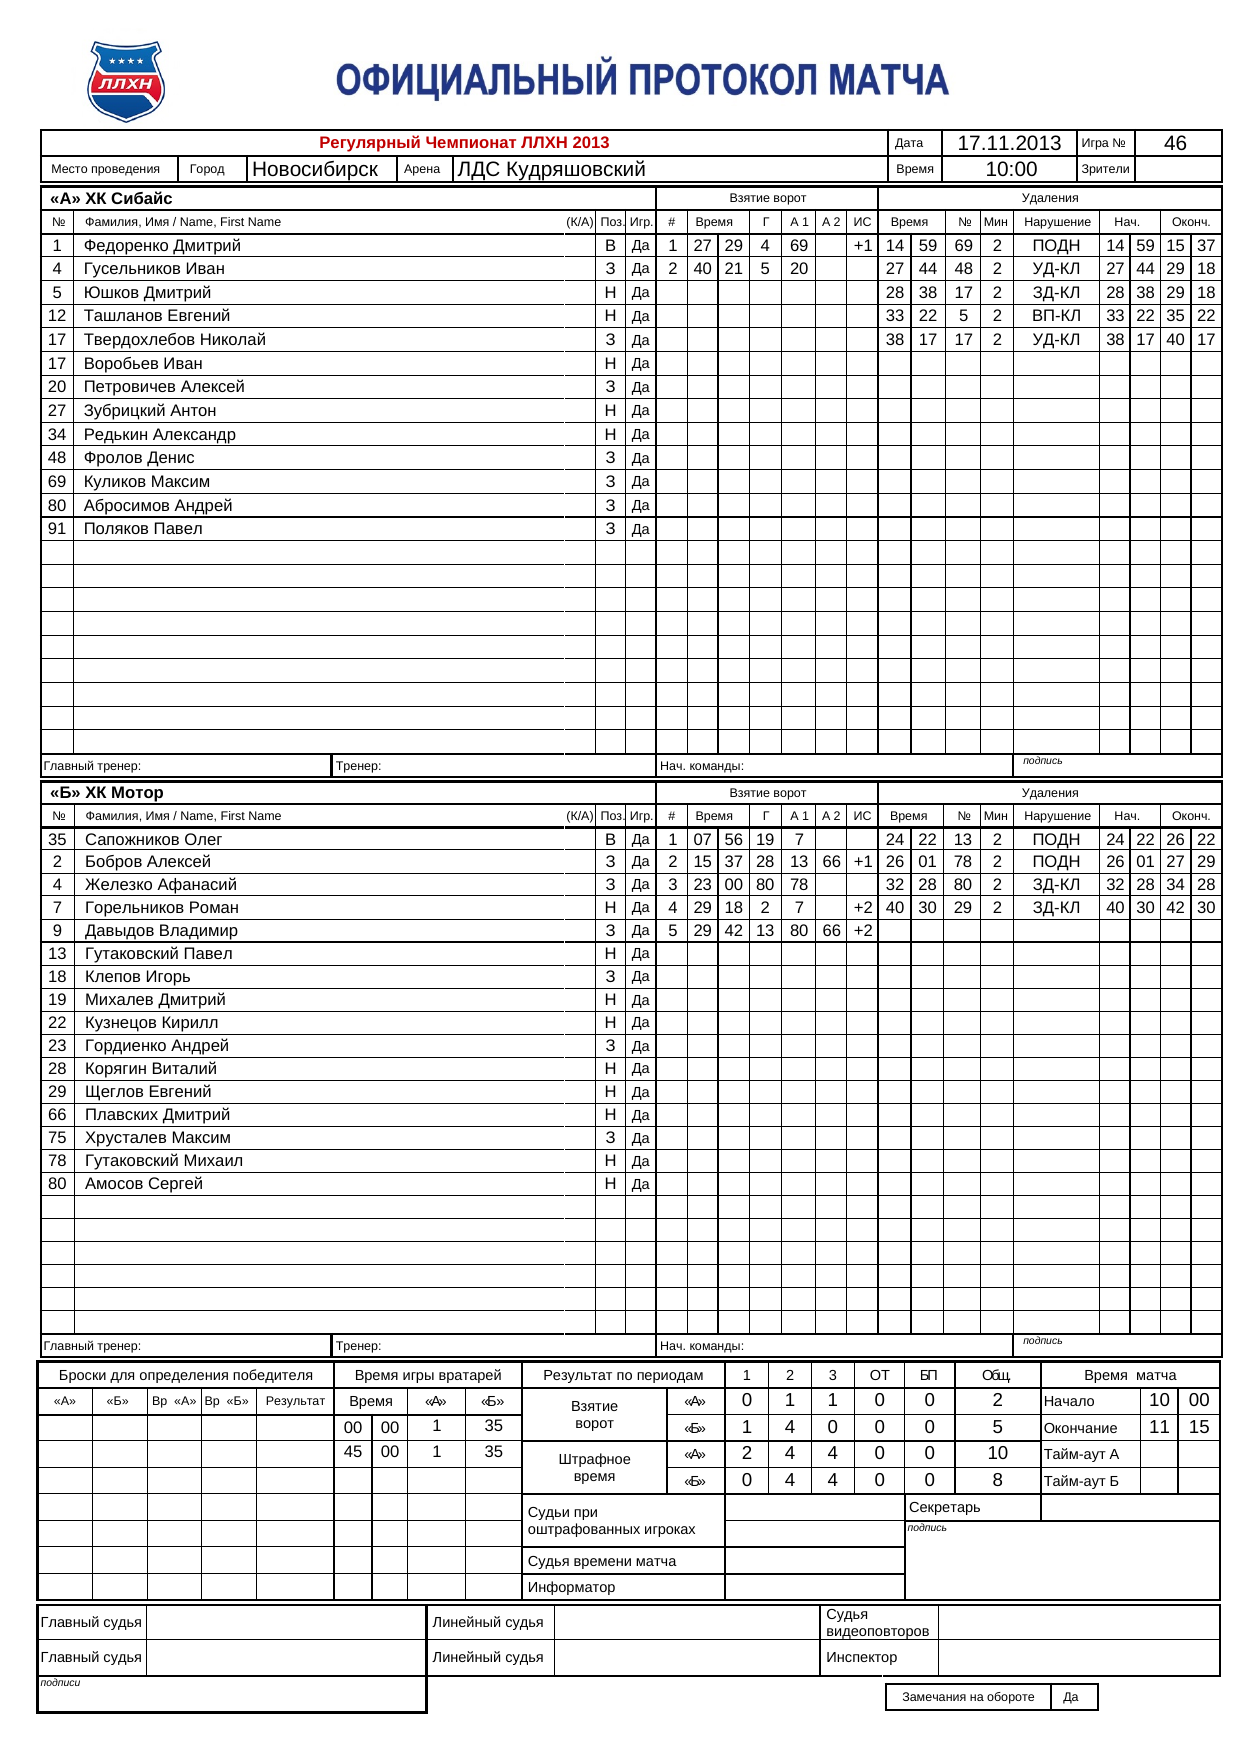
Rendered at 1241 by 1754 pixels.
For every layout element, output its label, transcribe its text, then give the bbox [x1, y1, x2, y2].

table_cell [657, 683, 687, 706]
table_cell 26 [1161, 829, 1190, 849]
table_cell [946, 683, 980, 706]
table_cell [202, 1416, 256, 1440]
table_cell ВП-КЛ [1014, 305, 1099, 327]
table_cell [565, 1265, 595, 1287]
table_cell «А» [39, 1389, 92, 1413]
table_cell Место проведения [42, 157, 177, 181]
table_cell [1100, 1081, 1129, 1103]
table_cell [626, 1288, 655, 1310]
table_cell [1100, 612, 1129, 634]
table_cell [816, 1081, 846, 1103]
table_cell [75, 1288, 564, 1310]
table_cell [750, 423, 781, 445]
table_cell «Б» [93, 1389, 147, 1413]
table_cell [1192, 683, 1221, 706]
table_cell 30 [912, 896, 943, 918]
table_cell [944, 1311, 980, 1333]
table_cell ИС [847, 211, 877, 233]
table_cell [466, 1468, 521, 1493]
table_cell [565, 1311, 595, 1333]
table_cell [1161, 1081, 1190, 1103]
table_cell 44 [912, 257, 945, 280]
table_cell 75 [42, 1127, 74, 1149]
table_cell [1099, 1682, 1220, 1711]
table_cell [981, 446, 1013, 469]
table_cell [657, 541, 687, 564]
table_cell [847, 874, 877, 895]
table_cell [750, 683, 781, 706]
table_cell [847, 1196, 877, 1218]
table_cell 0 [855, 1415, 904, 1440]
table_cell [1179, 1441, 1219, 1467]
table_cell Время [688, 211, 749, 233]
table_cell [1161, 989, 1190, 1011]
table_cell З [596, 966, 625, 987]
table_cell [912, 683, 945, 706]
table_cell Н [596, 1081, 625, 1103]
table_cell [657, 281, 687, 303]
table_cell 22 [1192, 829, 1221, 849]
table_cell [1131, 707, 1160, 729]
table_cell 00 [1179, 1389, 1219, 1413]
table_cell 59 [912, 235, 945, 256]
table_cell [847, 1150, 877, 1172]
table_cell [565, 235, 595, 256]
table_cell [688, 707, 717, 729]
table_cell Да [626, 470, 655, 493]
table_cell [944, 1035, 980, 1057]
table_cell [726, 1495, 904, 1520]
table_cell [565, 446, 595, 469]
table_cell [1131, 612, 1160, 634]
table_cell [719, 707, 749, 729]
table_cell [816, 1173, 846, 1195]
table_cell 2 [956, 1389, 1040, 1413]
table_cell [1192, 446, 1221, 469]
table_cell [847, 423, 877, 445]
table_cell [946, 636, 980, 658]
table_cell [596, 1265, 625, 1287]
table_cell [688, 399, 717, 422]
table_cell [657, 518, 687, 540]
table_cell [1014, 588, 1099, 611]
table_header 3 [812, 1363, 854, 1387]
table_cell З [596, 470, 625, 493]
table_cell [816, 281, 846, 303]
table_cell [750, 730, 781, 753]
table_cell [1192, 352, 1221, 374]
table_cell [719, 1196, 749, 1218]
table_cell [42, 1311, 74, 1333]
table_cell Н [596, 1058, 625, 1079]
table_cell 07 [688, 829, 717, 849]
table_cell [1100, 1150, 1129, 1172]
table_cell [816, 730, 846, 753]
table_cell [816, 376, 846, 398]
table_cell [1192, 470, 1221, 493]
table_cell З [596, 376, 625, 398]
table_cell [847, 636, 877, 658]
table_cell [1100, 1311, 1129, 1333]
table_cell Да [626, 518, 655, 540]
table_cell [816, 943, 846, 964]
table_cell [946, 518, 980, 540]
table_cell [1100, 588, 1129, 611]
table_cell Н [596, 1012, 625, 1033]
table_cell [565, 920, 595, 941]
table_cell [688, 470, 717, 493]
table_cell Оконч. [1161, 211, 1221, 233]
table_cell [408, 1494, 465, 1520]
table_cell [726, 1575, 904, 1599]
table_cell [912, 1242, 943, 1264]
table_cell [1131, 352, 1160, 374]
table_cell [782, 683, 815, 706]
table_header 46 [1136, 131, 1221, 155]
table_cell Нач. [1100, 211, 1160, 233]
table_cell [688, 1242, 717, 1264]
table_cell [816, 1311, 846, 1333]
table_header Удаления [879, 783, 1221, 803]
table_cell [1192, 1173, 1221, 1195]
table_cell [782, 1104, 815, 1126]
table_header Замечания на обороте [887, 1685, 1050, 1709]
table_cell [782, 1150, 815, 1172]
table_cell [373, 1468, 407, 1493]
table_cell Поз. [596, 805, 625, 826]
table_cell [1100, 659, 1129, 682]
table_cell 13 [750, 920, 781, 941]
table_cell В [596, 829, 625, 849]
table_cell [657, 966, 687, 987]
table_cell Да [626, 829, 655, 849]
table_cell [466, 1521, 521, 1546]
table_cell 27 [42, 399, 73, 422]
table_cell [657, 943, 687, 964]
table_cell [944, 943, 980, 964]
table_cell [373, 1574, 407, 1599]
table_cell [1014, 1311, 1099, 1333]
table_cell 40 [879, 896, 910, 918]
table_cell [981, 376, 1013, 398]
table_cell [879, 1104, 910, 1126]
table_cell [944, 1081, 980, 1103]
table_cell Куликов Максим [74, 470, 564, 493]
table_cell [981, 989, 1013, 1011]
table_cell [981, 1035, 1013, 1057]
table_cell [1192, 966, 1221, 987]
table_cell [719, 305, 749, 327]
table_header Взятие ворот [657, 188, 877, 209]
table_cell [93, 1521, 147, 1546]
picture [5, 28, 1179, 129]
table_cell [565, 399, 595, 422]
table_cell Клепов Игорь [75, 966, 564, 987]
table_cell 38 [1100, 328, 1129, 351]
table_cell [1100, 1035, 1129, 1057]
table_cell [1100, 446, 1129, 469]
table_cell [719, 1035, 749, 1057]
table_cell [847, 281, 877, 303]
table_cell 22 [912, 305, 945, 327]
table_cell [39, 1416, 92, 1440]
table_cell З [596, 850, 625, 872]
table_cell Н [596, 423, 625, 445]
table_cell [626, 588, 655, 611]
table_cell Кузнецов Кирилл [75, 1012, 564, 1033]
table_cell [879, 683, 910, 706]
table_cell 19 [42, 989, 74, 1011]
table_cell 1 [42, 235, 73, 256]
table_cell 2 [42, 850, 74, 872]
table_cell [1014, 659, 1099, 682]
table_cell [816, 683, 846, 706]
table_cell Взятие ворот [523, 1389, 666, 1440]
table_cell Да [626, 1081, 655, 1103]
table_cell 2 [657, 257, 687, 280]
table_cell 34 [42, 423, 73, 445]
table_cell [565, 966, 595, 987]
table_cell [1014, 1242, 1099, 1264]
table_cell 40 [688, 257, 717, 280]
table_cell [816, 707, 846, 729]
table_cell Тайм-аут Б [1042, 1468, 1140, 1493]
table_cell [257, 1441, 333, 1467]
table_cell 29 [1161, 281, 1190, 303]
table_header «Б» ХК Мотор [42, 783, 655, 803]
table_cell [688, 1173, 717, 1195]
table_cell [657, 1311, 687, 1333]
table_cell [939, 1640, 1219, 1675]
table_cell 17 [946, 281, 980, 303]
table_cell 4 [657, 896, 687, 918]
table_cell [688, 1058, 717, 1079]
table_cell [42, 659, 73, 682]
table_cell Н [596, 943, 625, 964]
table_cell [75, 1311, 564, 1333]
table_cell [1161, 399, 1190, 422]
table_cell [596, 730, 625, 753]
table_cell [688, 305, 717, 327]
table_cell 1 [408, 1441, 465, 1467]
table_cell [782, 423, 815, 445]
table_cell [946, 707, 980, 729]
table_cell [1131, 1242, 1160, 1264]
table_cell А 1 [782, 805, 815, 826]
table_cell [879, 659, 910, 682]
table_cell [879, 1127, 910, 1149]
table_cell [719, 1288, 749, 1310]
table_cell Линейный судья [428, 1606, 554, 1639]
table_cell [879, 518, 910, 540]
table_cell [912, 1311, 943, 1333]
table_cell [782, 352, 815, 374]
table_cell 27 [1100, 257, 1129, 280]
table_cell [75, 1265, 564, 1287]
table_cell 56 [719, 829, 749, 849]
table_cell [408, 1468, 465, 1493]
table_cell 80 [42, 494, 73, 516]
table_cell [946, 446, 980, 469]
table_cell [39, 1441, 92, 1467]
table_cell [883, 1677, 1220, 1681]
table_cell [148, 1494, 201, 1520]
table_cell [335, 1468, 371, 1493]
table_cell [1161, 588, 1190, 611]
table_cell [1100, 707, 1129, 729]
table_cell Секретарь [906, 1495, 1040, 1520]
table_cell 29 [1161, 257, 1190, 280]
table_cell [565, 1081, 595, 1103]
table_cell 80 [750, 874, 781, 895]
table_cell Сапожников Олег [75, 829, 564, 849]
table_cell [147, 1640, 425, 1675]
table_cell Да [626, 1127, 655, 1149]
table_cell Фролов Денис [74, 446, 564, 469]
table_cell [782, 636, 815, 658]
table_cell [1014, 376, 1099, 398]
table_cell Хрусталев Максим [75, 1127, 564, 1149]
table_cell [719, 281, 749, 303]
table_cell 80 [42, 1173, 74, 1195]
table_cell Гутаковский Павел [75, 943, 564, 964]
table_cell [750, 612, 781, 634]
table_cell 18 [719, 896, 749, 918]
table_cell [257, 1574, 333, 1599]
table_cell [596, 659, 625, 682]
table_cell [719, 518, 749, 540]
table_cell Фамилия, Имя / Name, First Name [74, 211, 565, 233]
table_cell [912, 920, 943, 941]
table_cell [1014, 518, 1099, 540]
table_cell [719, 1265, 749, 1287]
table_cell З [596, 874, 625, 895]
table_cell 40 [1100, 896, 1129, 918]
table_cell Главный тренер: [42, 1335, 330, 1356]
table_cell 2 [981, 896, 1013, 918]
table_cell [847, 1058, 877, 1079]
table_cell [565, 305, 595, 327]
table_header Удаления [879, 188, 1221, 209]
table_cell [816, 518, 846, 540]
table_cell Город [179, 157, 246, 181]
table_cell [1161, 966, 1190, 987]
table_cell Да [626, 423, 655, 445]
table_cell 00 [373, 1441, 407, 1467]
table_cell ЛДС Кудряшовский [454, 157, 887, 181]
table_cell Новосибирск [248, 157, 396, 181]
table_cell [719, 1311, 749, 1333]
table_cell Начало [1042, 1389, 1140, 1413]
table_cell [1192, 612, 1221, 634]
table_cell Судья времени матча [523, 1548, 724, 1573]
table_cell 28 [912, 874, 943, 895]
table_cell [750, 1150, 781, 1172]
table_cell [1014, 423, 1099, 445]
table_cell [39, 1547, 92, 1573]
table_cell [1192, 518, 1221, 540]
table_cell [688, 328, 717, 351]
table_cell [719, 943, 749, 964]
table_cell Федоренко Дмитрий [74, 235, 564, 256]
table_cell [42, 588, 73, 611]
table_cell [596, 1288, 625, 1310]
table_header ОТ [855, 1363, 904, 1387]
table_cell Да [626, 850, 655, 872]
table_cell [981, 636, 1013, 658]
table_cell [1014, 730, 1099, 753]
table_cell [816, 1127, 846, 1149]
table_cell [657, 470, 687, 493]
table_cell [816, 1150, 846, 1172]
table_cell [1141, 1441, 1177, 1467]
table_cell [981, 1012, 1013, 1033]
table_cell [657, 1173, 687, 1195]
table_cell [555, 1606, 819, 1639]
table_cell [688, 1219, 717, 1241]
table_cell Нарушение [1014, 805, 1099, 826]
table_cell 0 [905, 1415, 954, 1440]
table_cell [879, 730, 910, 753]
table_cell [1161, 1242, 1190, 1264]
table_cell [879, 1173, 910, 1195]
table_cell [750, 541, 781, 564]
table_cell [1161, 1035, 1190, 1057]
table_cell Главный судья [39, 1606, 146, 1639]
table_cell [782, 1242, 815, 1264]
table_cell 44 [1131, 257, 1160, 280]
table_cell [93, 1416, 147, 1440]
table_cell Арена [398, 157, 452, 181]
table_cell 28 [750, 850, 781, 872]
table_cell [688, 376, 717, 398]
table_cell [1100, 1104, 1129, 1126]
table_cell [373, 1494, 407, 1520]
table_cell [1161, 376, 1190, 398]
table_cell [719, 1104, 749, 1126]
table_cell +2 [847, 896, 877, 918]
table_cell [719, 470, 749, 493]
table_cell «Б» [668, 1468, 724, 1493]
table_cell 01 [1131, 850, 1160, 872]
table_cell ПОДН [1014, 829, 1099, 849]
table_cell Поз. [596, 211, 625, 233]
table_cell [148, 1416, 201, 1440]
table_cell [981, 683, 1013, 706]
table_cell [719, 966, 749, 987]
table_cell [847, 305, 877, 327]
table_cell [879, 1012, 910, 1033]
table_cell [782, 518, 815, 540]
table_cell [688, 281, 717, 303]
table_cell З [596, 1127, 625, 1149]
table_cell Да [626, 1150, 655, 1172]
table_cell [1161, 494, 1190, 516]
table_cell [688, 730, 717, 753]
table_cell Бобров Алексей [75, 850, 564, 872]
table_cell 66 [42, 1104, 74, 1126]
table_cell [1131, 588, 1160, 611]
table_cell [565, 730, 595, 753]
table_cell [719, 659, 749, 682]
table_cell Да [626, 235, 655, 256]
table_cell З [596, 328, 625, 351]
table_cell ПОДН [1014, 850, 1099, 872]
table_cell [946, 423, 980, 445]
table_cell [719, 989, 749, 1011]
table_cell [1014, 1173, 1099, 1195]
table_cell [596, 636, 625, 658]
table_cell [657, 1035, 687, 1057]
table_cell [1014, 1035, 1099, 1057]
table_cell [1161, 1265, 1190, 1287]
table_cell [1014, 1288, 1099, 1310]
table_cell [1014, 446, 1099, 469]
table_cell [1014, 612, 1099, 634]
table_cell 27 [1161, 850, 1190, 872]
table_cell «А» [408, 1389, 465, 1413]
table_cell Ташланов Евгений [74, 305, 564, 327]
table_cell [657, 1081, 687, 1103]
table_cell [750, 1127, 781, 1149]
table_cell [1100, 966, 1129, 987]
table_cell [1131, 1104, 1160, 1126]
table_cell [565, 1104, 595, 1126]
table_cell [657, 1219, 687, 1241]
table_cell [726, 1548, 904, 1573]
table_cell 35 [1161, 305, 1190, 327]
table_cell [816, 659, 846, 682]
table_cell [782, 612, 815, 634]
table_cell [1192, 1081, 1221, 1103]
table_cell [657, 446, 687, 469]
table_cell [657, 305, 687, 327]
table_cell [879, 966, 910, 987]
table_cell 91 [42, 518, 73, 540]
table_cell 22 [1192, 305, 1221, 327]
table_cell [1131, 423, 1160, 445]
table_cell Да [626, 1104, 655, 1126]
table_cell ПОДН [1014, 235, 1099, 256]
table_cell # [657, 805, 687, 826]
table_cell [816, 1265, 846, 1287]
table_cell [565, 874, 595, 895]
table_cell 8 [956, 1468, 1040, 1493]
table_cell [148, 1441, 201, 1467]
table_cell [565, 943, 595, 964]
table_cell [74, 541, 564, 564]
table_cell [1161, 470, 1190, 493]
table_cell [202, 1468, 256, 1493]
table_cell [565, 257, 595, 280]
table_cell [981, 518, 1013, 540]
table_cell [1131, 494, 1160, 516]
table_cell [912, 707, 945, 729]
table_cell [946, 588, 980, 611]
table_cell [1014, 707, 1099, 729]
table_cell [1100, 423, 1129, 445]
table_cell [657, 989, 687, 1011]
table_cell [1100, 470, 1129, 493]
table_cell [981, 1058, 1013, 1079]
table_cell 13 [944, 829, 980, 849]
table_cell [782, 1035, 815, 1057]
table_cell [93, 1441, 147, 1467]
table_cell [847, 257, 877, 280]
table_cell [750, 989, 781, 1011]
table_cell [847, 659, 877, 682]
table_cell Воробьев Иван [74, 352, 564, 374]
table_cell [688, 518, 717, 540]
table_cell [981, 1242, 1013, 1264]
table_cell [555, 1640, 819, 1675]
table_cell 29 [42, 1081, 74, 1103]
table_cell З [596, 1035, 625, 1057]
table_cell ИС [847, 805, 877, 826]
table_cell [847, 588, 877, 611]
table_cell [688, 1081, 717, 1103]
table_cell [816, 588, 846, 611]
table_cell [750, 1219, 781, 1241]
table_cell [750, 305, 781, 327]
table_cell 5 [42, 281, 73, 303]
table_cell 19 [750, 829, 781, 849]
table_cell [626, 683, 655, 706]
table_cell [565, 1150, 595, 1172]
table_cell 4 [769, 1415, 811, 1440]
table_cell [782, 376, 815, 398]
table_cell [75, 1242, 564, 1264]
table_cell [1161, 636, 1190, 658]
table_cell [981, 588, 1013, 611]
table_cell [1161, 446, 1190, 469]
table_cell [1100, 1288, 1129, 1310]
table_cell 2 [981, 850, 1013, 872]
table_cell [1161, 943, 1190, 964]
table_cell [688, 1265, 717, 1287]
table_cell [847, 352, 877, 374]
table_cell [1014, 1265, 1099, 1287]
table_cell [626, 541, 655, 564]
table_cell [912, 470, 945, 493]
table_cell [565, 707, 595, 729]
table_cell [816, 1219, 846, 1241]
table_cell [750, 446, 781, 469]
table_cell [912, 541, 945, 564]
table_cell [657, 636, 687, 658]
table_cell № [944, 805, 980, 826]
table_cell 1 [657, 235, 687, 256]
table_cell [847, 399, 877, 422]
table_cell [626, 636, 655, 658]
table_cell 14 [1100, 235, 1129, 256]
table_cell [1131, 1081, 1160, 1103]
table_cell [1100, 943, 1129, 964]
table_cell [912, 352, 945, 374]
table_cell 80 [944, 874, 980, 895]
table_cell [93, 1494, 147, 1520]
table_cell 1 [657, 829, 687, 849]
table_cell [1192, 943, 1221, 964]
table_cell [719, 1219, 749, 1241]
table_cell 22 [1131, 829, 1160, 849]
table_cell [1131, 1173, 1160, 1195]
table_cell [816, 565, 846, 587]
table_cell [879, 707, 910, 729]
table_cell [688, 612, 717, 634]
table_cell [879, 1265, 910, 1287]
table_cell [981, 1196, 1013, 1218]
table_cell 27 [688, 235, 717, 256]
table_cell Н [596, 896, 625, 918]
table_cell 24 [879, 829, 910, 849]
table_cell 4 [812, 1442, 854, 1467]
table_cell [1161, 920, 1190, 941]
table_cell [257, 1416, 333, 1440]
table_cell 22 [42, 1012, 74, 1033]
table_cell [719, 399, 749, 422]
table_cell [596, 1196, 625, 1218]
table_cell Результат [257, 1389, 333, 1413]
table_cell 14 [879, 235, 910, 256]
table_cell [42, 1219, 74, 1241]
table_header 17.11.2013 [943, 131, 1076, 155]
table_cell [408, 1547, 465, 1573]
table_cell [688, 1127, 717, 1149]
table_cell [816, 423, 846, 445]
table_cell [981, 612, 1013, 634]
table_cell [847, 707, 877, 729]
table_cell [688, 446, 717, 469]
table_cell [750, 1265, 781, 1287]
table_cell 10 [1141, 1389, 1177, 1413]
table_cell Корягин Виталий [75, 1058, 564, 1079]
table_cell 1 [726, 1415, 768, 1440]
table_cell [1014, 1219, 1099, 1241]
table_cell 59 [1131, 235, 1160, 256]
table_cell [257, 1547, 333, 1573]
table_cell [750, 376, 781, 398]
table_cell 18 [1192, 281, 1221, 303]
table_cell 35 [466, 1441, 521, 1467]
table_cell [750, 707, 781, 729]
table_cell [782, 399, 815, 422]
table_cell [1014, 683, 1099, 706]
table_cell 1 [408, 1416, 465, 1440]
table_cell [1192, 1035, 1221, 1057]
table_cell [1100, 1058, 1129, 1079]
table_cell [1131, 1219, 1160, 1241]
table_cell [1014, 352, 1099, 374]
table_cell Время [879, 805, 943, 826]
table_cell № [42, 211, 73, 233]
table_cell [42, 683, 73, 706]
table_cell [782, 1311, 815, 1333]
table_cell [981, 541, 1013, 564]
table_cell Инспектор [821, 1640, 938, 1675]
table_cell [657, 588, 687, 611]
table_cell 35 [466, 1416, 521, 1440]
table_cell [981, 1265, 1013, 1287]
table_cell [879, 541, 910, 564]
table_cell [816, 612, 846, 634]
table_cell Тренер: [333, 1335, 655, 1356]
table_cell [657, 399, 687, 422]
table_cell Мин [981, 805, 1013, 826]
table_cell [816, 966, 846, 987]
table_cell 12 [42, 305, 73, 327]
table_cell 2 [981, 235, 1013, 256]
table_cell Вр «А» [148, 1389, 201, 1413]
table_cell Да [626, 943, 655, 964]
table_cell [1131, 920, 1160, 941]
table_cell [1192, 1265, 1221, 1287]
table_cell [981, 920, 1013, 941]
table_cell [688, 1104, 717, 1126]
table_cell [1136, 157, 1221, 181]
table_cell [782, 565, 815, 587]
table_cell [816, 989, 846, 1011]
table_cell [657, 423, 687, 445]
table_cell 38 [879, 328, 910, 351]
table_cell [782, 328, 815, 351]
table_cell 00 [335, 1416, 371, 1440]
table_cell [657, 612, 687, 634]
table_cell [657, 659, 687, 682]
table_cell 0 [855, 1468, 904, 1493]
table_cell Редькин Александр [74, 423, 564, 445]
table_cell [74, 707, 564, 729]
table_header Взятие ворот [657, 783, 877, 803]
table_cell [816, 1058, 846, 1079]
table_cell [912, 446, 945, 469]
table_cell [816, 1196, 846, 1218]
table_cell [565, 850, 595, 872]
table_cell Поляков Павел [74, 518, 564, 540]
table_cell [596, 1242, 625, 1264]
table_cell [750, 328, 781, 351]
table_cell [879, 1311, 910, 1333]
table_cell 5 [946, 305, 980, 327]
table_cell [688, 1150, 717, 1172]
table_cell [1100, 1242, 1129, 1264]
table_cell Мин [981, 211, 1013, 233]
table_cell Время [879, 211, 945, 233]
table_cell [1161, 1150, 1190, 1172]
table_header Регулярный Чемпионат ЛЛХН 2013 [42, 131, 887, 155]
table_cell (К/А) [565, 805, 595, 826]
table_cell [1131, 399, 1160, 422]
table_cell [912, 565, 945, 587]
table_cell [782, 707, 815, 729]
table_cell [1131, 659, 1160, 682]
table_cell [74, 588, 564, 611]
table_cell [719, 328, 749, 351]
table_cell [1014, 470, 1099, 493]
table_cell [1131, 730, 1160, 753]
table_cell 2 [981, 328, 1013, 351]
table_cell [782, 1058, 815, 1079]
table_cell 37 [719, 850, 749, 872]
table_cell Н [596, 1104, 625, 1126]
table_cell [1100, 920, 1129, 941]
table_cell [944, 1150, 980, 1172]
table_cell Да [626, 399, 655, 422]
table_cell [981, 1150, 1013, 1172]
table_cell [782, 305, 815, 327]
table_cell Н [596, 989, 625, 1011]
table_cell [750, 352, 781, 374]
table_cell 2 [981, 829, 1013, 849]
table_cell 69 [782, 235, 815, 256]
table_cell [1179, 1468, 1219, 1493]
table_cell 3 [657, 874, 687, 895]
table_cell [1192, 494, 1221, 516]
table_cell [946, 565, 980, 587]
table_cell [1161, 1288, 1190, 1310]
table_cell 13 [42, 943, 74, 964]
table_cell [981, 707, 1013, 729]
table_cell [816, 1104, 846, 1126]
table_cell [750, 1035, 781, 1057]
table_cell (К/А) [565, 211, 595, 233]
table_cell [1192, 423, 1221, 445]
table_cell [74, 683, 564, 706]
table_cell [944, 989, 980, 1011]
table_cell [726, 1521, 904, 1546]
table_cell [1014, 989, 1099, 1011]
table_cell [657, 565, 687, 587]
table_cell [42, 636, 73, 658]
table_cell [1131, 1311, 1160, 1333]
table_cell [782, 470, 815, 493]
table_cell [1042, 1495, 1219, 1520]
table_cell [1014, 565, 1099, 587]
table_cell [75, 1219, 564, 1241]
table_cell З [596, 518, 625, 540]
table_cell Штрафное время [523, 1442, 666, 1493]
table_cell 7 [42, 896, 74, 918]
table_cell Гутаковский Михаил [75, 1150, 564, 1172]
table_cell 00 [719, 874, 749, 895]
table_cell ЗД-КЛ [1014, 874, 1099, 895]
table_cell Зрители [1078, 157, 1134, 181]
table_cell [42, 541, 73, 564]
table_cell Да [626, 328, 655, 351]
table_cell 17 [912, 328, 945, 351]
table_cell [847, 1035, 877, 1057]
table_cell Н [596, 305, 625, 327]
table_cell № [946, 211, 980, 233]
table_cell [565, 1173, 595, 1195]
table_cell 35 [42, 829, 74, 849]
table_cell [879, 446, 910, 469]
table_cell [782, 1219, 815, 1241]
table_cell [148, 1468, 201, 1493]
table_cell [750, 1173, 781, 1195]
table_cell В [596, 235, 625, 256]
table_cell [879, 588, 910, 611]
table_cell [879, 920, 910, 941]
table_cell [847, 494, 877, 516]
table_cell [688, 1288, 717, 1310]
table_cell [1192, 989, 1221, 1011]
table_cell [879, 636, 910, 658]
table_cell 29 [944, 896, 980, 918]
table_cell [816, 446, 846, 469]
table_cell [816, 1288, 846, 1310]
table_cell Да [626, 1035, 655, 1057]
table_cell Горельников Роман [75, 896, 564, 918]
table_cell [1014, 1058, 1099, 1079]
table_cell [816, 235, 846, 256]
table_cell [565, 470, 595, 493]
table_cell [335, 1574, 371, 1599]
table_cell [912, 659, 945, 682]
table_cell [565, 328, 595, 351]
table_cell [148, 1574, 201, 1599]
table_cell [847, 518, 877, 540]
table_cell [719, 423, 749, 445]
table_cell [596, 1311, 625, 1333]
table_cell 78 [944, 850, 980, 872]
table_cell Зубрицкий Антон [74, 399, 564, 422]
table_cell [1131, 1150, 1160, 1172]
table_cell [565, 376, 595, 398]
table_cell № [42, 805, 74, 826]
table_cell [1161, 518, 1190, 540]
table_cell [719, 352, 749, 374]
table_cell [1161, 1219, 1190, 1241]
table_cell [1192, 565, 1221, 587]
table_cell [626, 565, 655, 587]
table_cell 0 [726, 1468, 768, 1493]
table_cell [428, 1677, 882, 1711]
table_cell [981, 1288, 1013, 1310]
table_cell ЗД-КЛ [1014, 281, 1099, 303]
table_cell [750, 1058, 781, 1079]
table_cell [879, 612, 910, 634]
table_cell [816, 1012, 846, 1033]
table_cell [944, 1265, 980, 1287]
table_cell 1 [769, 1389, 811, 1413]
table_cell Петровичев Алексей [74, 376, 564, 398]
table_cell [847, 1288, 877, 1310]
table_cell [981, 966, 1013, 987]
table_cell [912, 1081, 943, 1103]
table_cell Да [626, 989, 655, 1011]
table_cell [626, 1265, 655, 1287]
table_cell Тайм-аут А [1042, 1441, 1140, 1467]
table_cell [719, 446, 749, 469]
table_cell 33 [879, 305, 910, 327]
table_cell [981, 943, 1013, 964]
table_cell Да [626, 494, 655, 516]
table_cell А 2 [816, 805, 846, 826]
table_cell [1100, 636, 1129, 658]
table_cell [944, 1127, 980, 1149]
table_cell [1192, 399, 1221, 422]
table_cell [42, 565, 73, 587]
table_cell [946, 399, 980, 422]
table_cell [750, 943, 781, 964]
table_cell [688, 659, 717, 682]
table_cell [596, 541, 625, 564]
table_cell УД-КЛ [1014, 328, 1099, 351]
table_cell [1014, 399, 1099, 422]
table_cell [1161, 423, 1190, 445]
table_cell Твердохлебов Николай [74, 328, 564, 351]
table_cell [816, 257, 846, 280]
table_cell [93, 1468, 147, 1493]
table_cell УД-КЛ [1014, 257, 1099, 280]
table_cell Гордиенко Андрей [75, 1035, 564, 1057]
table_cell [565, 1127, 595, 1149]
table_cell [688, 565, 717, 587]
table_cell 15 [1179, 1415, 1219, 1440]
table_header 1 [726, 1363, 768, 1387]
table_cell [1131, 470, 1160, 493]
table_cell [782, 494, 815, 516]
table_cell [1131, 1196, 1160, 1218]
table_cell [626, 707, 655, 729]
table_cell [1100, 541, 1129, 564]
table_cell [879, 1081, 910, 1103]
table_cell Главный судья [39, 1640, 146, 1675]
table_cell [1192, 1150, 1221, 1172]
table_cell [912, 1150, 943, 1172]
table_cell 0 [905, 1389, 954, 1413]
table_cell 42 [1161, 896, 1190, 918]
table_cell 2 [750, 896, 781, 918]
table_cell [1014, 1127, 1099, 1149]
table_cell подпись [1014, 1335, 1221, 1356]
table_cell [202, 1574, 256, 1599]
table_cell 80 [782, 920, 815, 941]
table_cell [719, 376, 749, 398]
table_cell [1161, 1058, 1190, 1079]
table_cell [816, 541, 846, 564]
table_cell [688, 423, 717, 445]
table_cell Информатор [523, 1575, 724, 1599]
table_header Да [1052, 1685, 1097, 1709]
table_cell [202, 1547, 256, 1573]
table_cell 4 [769, 1442, 811, 1467]
table_cell Тренер: [333, 755, 655, 776]
table_cell Нач. команды: [657, 1335, 1012, 1356]
table_cell [688, 636, 717, 658]
table_cell [879, 352, 910, 374]
table_cell Н [596, 1173, 625, 1195]
table_cell [74, 565, 564, 587]
table_cell [981, 1081, 1013, 1103]
table_cell [147, 1606, 425, 1639]
table_cell Г [750, 805, 781, 826]
table_cell [719, 541, 749, 564]
table_cell [657, 352, 687, 374]
table_cell [847, 1242, 877, 1264]
table_cell [912, 518, 945, 540]
table_cell [1192, 636, 1221, 658]
table_cell 4 [42, 257, 73, 280]
table_header Результат по периодам [523, 1363, 724, 1387]
table_header Броски для определения победителя [39, 1363, 333, 1387]
table_cell [912, 612, 945, 634]
table_cell Время [889, 157, 941, 181]
table_cell [148, 1521, 201, 1546]
table_cell 69 [946, 235, 980, 256]
table_cell [847, 565, 877, 587]
table_cell Железко Афанасий [75, 874, 564, 895]
table_cell [1192, 1127, 1221, 1149]
table_cell [1192, 1012, 1221, 1033]
table_cell [1161, 683, 1190, 706]
table_cell [565, 636, 595, 658]
table_cell [565, 989, 595, 1011]
table_cell [657, 1127, 687, 1149]
table_cell [719, 1081, 749, 1103]
table_cell 20 [42, 376, 73, 398]
table_cell [944, 966, 980, 987]
table_cell [1192, 541, 1221, 564]
table_cell [466, 1574, 521, 1599]
table_cell 10:00 [943, 157, 1076, 181]
table_cell [946, 541, 980, 564]
table_cell [719, 612, 749, 634]
table_cell [912, 636, 945, 658]
table_cell [879, 1150, 910, 1172]
table_cell 38 [1131, 281, 1160, 303]
table_cell 0 [812, 1415, 854, 1440]
table_cell [1131, 1288, 1160, 1310]
table_cell [1014, 1104, 1099, 1126]
table_cell Да [626, 376, 655, 398]
table_cell подписи [39, 1677, 425, 1711]
table_cell [879, 1196, 910, 1218]
table_cell [657, 494, 687, 516]
table_cell 0 [726, 1389, 768, 1413]
table_cell [719, 1150, 749, 1172]
table_cell [1131, 1035, 1160, 1057]
table_cell [750, 1012, 781, 1033]
table_cell Да [626, 1058, 655, 1079]
table_cell [782, 659, 815, 682]
table_cell Н [596, 281, 625, 303]
table_cell [816, 399, 846, 422]
table_cell [688, 683, 717, 706]
table_cell 66 [816, 920, 846, 941]
table_cell [1131, 683, 1160, 706]
table_cell [946, 352, 980, 374]
table_cell [1192, 1058, 1221, 1079]
table_cell Главный тренер: [42, 755, 330, 776]
table_header Дата [889, 131, 941, 155]
table_cell [42, 1242, 74, 1264]
table_cell [879, 943, 910, 964]
table_cell [148, 1547, 201, 1573]
table_cell [719, 588, 749, 611]
table_cell [944, 1104, 980, 1126]
table_cell [565, 1035, 595, 1057]
table_cell [944, 1242, 980, 1264]
table_cell [565, 281, 595, 303]
table_cell [912, 1196, 943, 1218]
table_cell [565, 612, 595, 634]
table_cell [1100, 352, 1129, 374]
table_cell 18 [1192, 257, 1221, 280]
table_cell [1161, 612, 1190, 634]
table_cell [1100, 1012, 1129, 1033]
table_cell [879, 423, 910, 445]
table_cell 2 [726, 1442, 768, 1467]
table_header 2 [769, 1363, 811, 1387]
table_cell 33 [1100, 305, 1129, 327]
table_cell 42 [719, 920, 749, 941]
table_cell [39, 1574, 92, 1599]
table_cell [1161, 565, 1190, 587]
table_cell А 1 [782, 211, 815, 233]
table_cell [912, 1104, 943, 1126]
table_cell [466, 1547, 521, 1573]
table_cell 0 [905, 1468, 954, 1493]
table_cell 7 [782, 829, 815, 849]
table_cell [981, 659, 1013, 682]
table_cell [39, 1521, 92, 1546]
table_cell [1131, 966, 1160, 987]
table_cell А 2 [816, 211, 846, 233]
table_cell 7 [782, 896, 815, 918]
table_cell 2 [981, 281, 1013, 303]
table_cell [782, 446, 815, 469]
table_cell 0 [855, 1389, 904, 1413]
table_cell [847, 446, 877, 469]
table_cell [657, 1242, 687, 1264]
table_cell Да [626, 446, 655, 469]
table_cell [847, 989, 877, 1011]
table_cell [750, 470, 781, 493]
table_cell 78 [782, 874, 815, 895]
table_cell [981, 1311, 1013, 1333]
table_cell [750, 966, 781, 987]
table_cell 30 [1192, 896, 1221, 918]
table_cell [688, 494, 717, 516]
table_cell [202, 1441, 256, 1467]
table_cell [782, 989, 815, 1011]
table_cell [944, 1196, 980, 1218]
table_cell 27 [879, 257, 910, 280]
table_cell 4 [750, 235, 781, 256]
table_cell [912, 943, 943, 964]
table_cell Да [626, 920, 655, 941]
table_cell [981, 730, 1013, 753]
table_cell Нач. команды: [657, 755, 1012, 776]
table_cell Михалев Дмитрий [75, 989, 564, 1011]
table_cell [944, 1173, 980, 1195]
table_cell 9 [42, 920, 74, 941]
table_cell 15 [688, 850, 717, 872]
table_cell [1100, 989, 1129, 1011]
table_cell Н [596, 352, 625, 374]
table_cell [596, 565, 625, 587]
table_cell [626, 1242, 655, 1264]
table_cell [912, 1219, 943, 1241]
table_cell 17 [1192, 328, 1221, 351]
table_cell 01 [912, 850, 943, 872]
table_cell Г [750, 211, 781, 233]
table_cell [565, 588, 595, 611]
table_cell [719, 1012, 749, 1033]
table_cell [335, 1521, 371, 1546]
table_cell [565, 683, 595, 706]
table_cell [202, 1494, 256, 1520]
table_cell 48 [946, 257, 980, 280]
table_cell [847, 1173, 877, 1195]
table_cell [946, 730, 980, 753]
table_cell Абросимов Андрей [74, 494, 564, 516]
table_cell [1161, 659, 1190, 682]
table_cell Да [626, 352, 655, 374]
table_cell [626, 659, 655, 682]
table_cell [1014, 636, 1099, 658]
table_cell Гусельников Иван [74, 257, 564, 280]
table_cell Да [626, 896, 655, 918]
table_cell [1100, 376, 1129, 398]
table_cell [688, 943, 717, 964]
table_cell [626, 730, 655, 753]
table_cell +1 [847, 235, 877, 256]
table_cell [42, 1288, 74, 1310]
table_cell [42, 730, 73, 753]
table_cell [912, 399, 945, 422]
table_cell [750, 1242, 781, 1264]
table_header Время игры вратарей [335, 1363, 521, 1387]
table_cell [1131, 1058, 1160, 1079]
table_cell 26 [1100, 850, 1129, 872]
table_cell Амосов Сергей [75, 1173, 564, 1195]
table_cell [944, 1058, 980, 1079]
table_cell [626, 1196, 655, 1218]
table_cell [257, 1494, 333, 1520]
table_cell [782, 1173, 815, 1195]
table_cell 5 [657, 920, 687, 941]
table_cell Оконч. [1161, 805, 1221, 826]
table_cell [657, 1150, 687, 1172]
table_cell [912, 989, 943, 1011]
table_cell [879, 1242, 910, 1264]
table_cell 37 [1192, 235, 1221, 256]
table_cell [408, 1521, 465, 1546]
table_cell Игр. [626, 805, 655, 826]
table_cell Окончание [1042, 1415, 1140, 1440]
table_cell [816, 305, 846, 327]
table_cell Линейный судья [428, 1640, 554, 1675]
table_cell [657, 1104, 687, 1126]
table_cell [42, 707, 73, 729]
table_cell [596, 707, 625, 729]
table_cell Судьи при оштрафованных игроках [523, 1495, 724, 1546]
table_cell [847, 730, 877, 753]
table_cell [719, 1127, 749, 1149]
table_cell [782, 1196, 815, 1218]
table_cell [74, 612, 564, 634]
table_cell [1100, 1265, 1129, 1287]
table_cell [1131, 446, 1160, 469]
table_cell [912, 1288, 943, 1310]
table_cell 5 [750, 257, 781, 280]
table_cell [782, 1288, 815, 1310]
table_cell [1161, 1104, 1190, 1126]
table_cell [657, 707, 687, 729]
table_cell 69 [42, 470, 73, 493]
table_cell [657, 730, 687, 753]
table_cell [981, 565, 1013, 587]
table_cell [879, 1058, 910, 1079]
table_cell [657, 1058, 687, 1079]
table_cell [719, 1242, 749, 1264]
table_cell [912, 966, 943, 987]
table_cell 4 [812, 1468, 854, 1493]
table_cell 34 [1161, 874, 1190, 895]
table_cell 13 [782, 850, 815, 872]
table_cell [939, 1606, 1219, 1639]
table_cell [565, 1012, 595, 1033]
table_cell [74, 659, 564, 682]
table_cell [847, 943, 877, 964]
table_cell 48 [42, 446, 73, 469]
table_cell ЗД-КЛ [1014, 896, 1099, 918]
table_cell [626, 1219, 655, 1241]
table_cell [335, 1547, 371, 1573]
table_cell Да [626, 257, 655, 280]
table_cell [847, 1265, 877, 1287]
table_cell [626, 612, 655, 634]
table_cell Юшков Дмитрий [74, 281, 564, 303]
table_cell [719, 494, 749, 516]
table_cell 78 [42, 1150, 74, 1172]
table_cell [1141, 1468, 1177, 1493]
table_cell [981, 1127, 1013, 1149]
table_cell [847, 1219, 877, 1241]
table_cell 29 [688, 896, 717, 918]
table_cell [1161, 541, 1190, 564]
table_cell [1014, 541, 1099, 564]
table_cell [1100, 1127, 1129, 1149]
table_cell [944, 1219, 980, 1241]
table_cell З [596, 920, 625, 941]
table_cell Судья видеоповторов [821, 1606, 938, 1639]
table_cell [688, 966, 717, 987]
table_cell 21 [719, 257, 749, 280]
table_cell [847, 1311, 877, 1333]
table_cell Давыдов Владимир [75, 920, 564, 941]
table_cell [981, 423, 1013, 445]
table_cell [847, 612, 877, 634]
table_cell [1014, 494, 1099, 516]
table_cell [750, 399, 781, 422]
table_cell [912, 1265, 943, 1287]
table_cell [981, 399, 1013, 422]
table_cell [1131, 1265, 1160, 1287]
table_cell 22 [912, 829, 943, 849]
table_cell 18 [42, 966, 74, 987]
table_cell [257, 1468, 333, 1493]
table_cell [1100, 565, 1129, 587]
table_cell 2 [981, 305, 1013, 327]
table_cell [750, 588, 781, 611]
table_cell [816, 896, 846, 918]
table_cell [750, 659, 781, 682]
table_cell [1014, 1012, 1099, 1033]
table_cell Да [626, 874, 655, 895]
table_cell 22 [1131, 305, 1160, 327]
table_cell 2 [981, 257, 1013, 280]
table_cell 66 [816, 850, 846, 872]
table_cell [257, 1521, 333, 1546]
table_cell 17 [42, 328, 73, 351]
table_cell [879, 565, 910, 587]
table_cell [688, 1012, 717, 1033]
table_cell [657, 1265, 687, 1287]
table_cell 1 [812, 1389, 854, 1413]
table_cell [657, 376, 687, 398]
table_cell [719, 1173, 749, 1195]
table_cell [1131, 1127, 1160, 1149]
table_cell [1100, 1173, 1129, 1195]
table_cell [1192, 1104, 1221, 1126]
table_cell «Б» [668, 1415, 724, 1440]
table_cell [944, 920, 980, 941]
table_cell [1161, 352, 1190, 374]
table_cell [466, 1494, 521, 1520]
table_cell З [596, 494, 625, 516]
table_cell [719, 1058, 749, 1079]
table_cell подпись [1014, 755, 1221, 776]
table_cell 17 [42, 352, 73, 374]
table_cell [782, 1127, 815, 1149]
table_cell [39, 1494, 92, 1520]
table_cell [816, 1035, 846, 1057]
table_cell [688, 1196, 717, 1218]
table_cell [847, 1081, 877, 1103]
table_cell [202, 1521, 256, 1546]
table_cell [1192, 920, 1221, 941]
table_cell [981, 1219, 1013, 1241]
table_cell 2 [981, 874, 1013, 895]
table_cell [1131, 518, 1160, 540]
table_cell [1100, 683, 1129, 706]
table_cell [1014, 966, 1099, 987]
table_cell [912, 730, 945, 753]
table_cell [657, 328, 687, 351]
table_cell Время [688, 805, 749, 826]
table_cell [847, 966, 877, 987]
table_cell [1131, 636, 1160, 658]
table_cell [847, 683, 877, 706]
table_cell [1014, 943, 1099, 964]
table_cell [1131, 989, 1160, 1011]
table_cell [750, 494, 781, 516]
table_cell [782, 281, 815, 303]
table_cell [565, 541, 595, 564]
table_cell [373, 1547, 407, 1573]
table_cell [1014, 1081, 1099, 1103]
table_cell [688, 1311, 717, 1333]
table_cell [1161, 1196, 1190, 1218]
table_cell [596, 683, 625, 706]
table_cell [42, 612, 73, 634]
table_cell [847, 829, 877, 849]
table_cell Н [596, 399, 625, 422]
table_cell [42, 1196, 74, 1218]
table_cell 11 [1141, 1415, 1177, 1440]
table_cell З [596, 257, 625, 280]
table_cell [565, 829, 595, 849]
table_cell [912, 494, 945, 516]
table_cell [565, 1288, 595, 1310]
table_cell [93, 1574, 147, 1599]
table_cell [1161, 1173, 1190, 1195]
table_cell [657, 1012, 687, 1033]
table_cell «А» [668, 1442, 724, 1467]
table_cell [946, 659, 980, 682]
table_cell [816, 1242, 846, 1264]
table_cell [816, 636, 846, 658]
table_cell Н [596, 1150, 625, 1172]
table_cell 28 [1100, 281, 1129, 303]
table_cell [879, 1288, 910, 1310]
table_cell [565, 423, 595, 445]
table_cell [981, 1173, 1013, 1195]
table_cell [782, 541, 815, 564]
table_cell Щеглов Евгений [75, 1081, 564, 1103]
table_cell [946, 494, 980, 516]
table_cell [626, 1311, 655, 1333]
table_cell [981, 470, 1013, 493]
table_cell [981, 494, 1013, 516]
table_cell [847, 1127, 877, 1149]
table_cell [1161, 1127, 1190, 1149]
table_cell [946, 376, 980, 398]
table_cell [565, 352, 595, 374]
table_header БП [905, 1363, 954, 1387]
table_cell [946, 470, 980, 493]
table_cell [816, 352, 846, 374]
table_cell 28 [42, 1058, 74, 1079]
table_cell [912, 1035, 943, 1057]
table_cell [847, 1104, 877, 1126]
table_cell 15 [1161, 235, 1190, 256]
table_cell Да [626, 305, 655, 327]
table_cell 0 [905, 1442, 954, 1467]
table_cell [782, 730, 815, 753]
table_cell 28 [1131, 874, 1160, 895]
table_header «А» ХК Сибайс [42, 188, 655, 209]
table_cell [719, 565, 749, 587]
table_cell [657, 1196, 687, 1218]
table_cell [596, 612, 625, 634]
table_cell [879, 399, 910, 422]
table_cell [688, 588, 717, 611]
table_cell [750, 1104, 781, 1126]
table_cell «Б » [466, 1389, 521, 1413]
table_cell 4 [42, 874, 74, 895]
table_cell 23 [688, 874, 717, 895]
table_cell [1192, 1311, 1221, 1333]
table_cell [912, 1012, 943, 1033]
table_cell +2 [847, 920, 877, 941]
table_cell 29 [719, 235, 749, 256]
table_cell Нач. [1100, 805, 1160, 826]
table_cell [750, 1311, 781, 1333]
table_cell [750, 636, 781, 658]
table_cell Да [626, 966, 655, 987]
table_cell 2 [657, 850, 687, 872]
table_cell [946, 612, 980, 634]
table_cell [1100, 494, 1129, 516]
table_cell Нарушение [1014, 211, 1099, 233]
table_cell [816, 328, 846, 351]
table_cell 32 [1100, 874, 1129, 895]
table_cell [1131, 565, 1160, 587]
table_cell [1014, 1196, 1099, 1218]
table_cell [1100, 730, 1129, 753]
table_cell 17 [1131, 328, 1160, 351]
table_cell [782, 1081, 815, 1103]
table_cell [816, 829, 846, 849]
table_cell [75, 1196, 564, 1218]
table_cell [565, 1242, 595, 1264]
table_cell [1131, 541, 1160, 564]
table_cell [879, 470, 910, 493]
table_cell 10 [956, 1442, 1040, 1467]
table_cell Да [626, 1012, 655, 1033]
table_cell 38 [912, 281, 945, 303]
table_cell [750, 1288, 781, 1310]
table_cell [1192, 1196, 1221, 1218]
table_cell [1014, 920, 1099, 941]
table_cell [750, 518, 781, 540]
table_cell [565, 1058, 595, 1079]
table_cell 00 [373, 1416, 407, 1440]
table_cell [565, 896, 595, 918]
table_cell [1014, 1150, 1099, 1172]
table_cell [816, 470, 846, 493]
table_cell [912, 423, 945, 445]
table_cell # [657, 211, 687, 233]
table_cell [981, 352, 1013, 374]
table_cell Фамилия, Имя / Name, First Name [75, 805, 565, 826]
table_cell [782, 588, 815, 611]
table_cell [74, 730, 564, 753]
table_cell [688, 541, 717, 564]
table_header Игра № [1078, 131, 1134, 155]
table_cell [1100, 518, 1129, 540]
table_cell [879, 1035, 910, 1057]
table_cell Да [626, 281, 655, 303]
table_cell [1131, 1012, 1160, 1033]
table_cell Плавских Дмитрий [75, 1104, 564, 1126]
table_cell 17 [946, 328, 980, 351]
table_cell 20 [782, 257, 815, 280]
table_cell [847, 470, 877, 493]
table_cell 24 [1100, 829, 1129, 849]
table_cell [1131, 376, 1160, 398]
table_cell [1192, 1288, 1221, 1310]
table_cell [879, 376, 910, 398]
table_cell [74, 636, 564, 658]
table_cell З [596, 446, 625, 469]
table_cell [782, 966, 815, 987]
table_cell [879, 1219, 910, 1241]
table_cell 28 [1192, 874, 1221, 895]
table_cell [1161, 707, 1190, 729]
table_cell [847, 541, 877, 564]
table_cell Да [626, 1173, 655, 1195]
table_cell [1131, 943, 1160, 964]
table_cell 4 [769, 1468, 811, 1493]
table_cell [944, 1012, 980, 1033]
table_cell 30 [1131, 896, 1160, 918]
table_cell [1192, 588, 1221, 611]
table_cell [782, 1012, 815, 1033]
table_cell 32 [879, 874, 910, 895]
table_cell [1161, 1311, 1190, 1333]
table_cell [596, 588, 625, 611]
table_cell [912, 1127, 943, 1149]
table_cell [42, 1265, 74, 1287]
table_cell [565, 494, 595, 516]
table_cell [565, 1219, 595, 1241]
table_cell [944, 1288, 980, 1310]
table_cell [1161, 1012, 1190, 1033]
table_cell 29 [1192, 850, 1221, 872]
table_cell [750, 281, 781, 303]
table_cell 23 [42, 1035, 74, 1057]
table_cell [981, 1104, 1013, 1126]
table_cell [1100, 399, 1129, 422]
table_cell 5 [956, 1415, 1040, 1440]
table_cell [1192, 707, 1221, 729]
table_cell [565, 518, 595, 540]
table_cell [335, 1494, 371, 1520]
table_cell [1192, 1219, 1221, 1241]
table_cell [719, 683, 749, 706]
table_cell [1192, 659, 1221, 682]
table_header Общ. [956, 1363, 1040, 1387]
table_cell [1192, 730, 1221, 753]
table_cell [1100, 1196, 1129, 1218]
table_cell [879, 494, 910, 516]
table_cell 40 [1161, 328, 1190, 351]
table_cell [912, 1173, 943, 1195]
table_cell [782, 943, 815, 964]
table_cell [688, 1035, 717, 1057]
table_cell [816, 494, 846, 516]
table_cell [565, 1196, 595, 1218]
table_cell [750, 1196, 781, 1218]
table_cell [1192, 376, 1221, 398]
table_cell 0 [855, 1442, 904, 1467]
table_cell [373, 1521, 407, 1546]
table_cell Время [335, 1389, 407, 1413]
table_cell [750, 1081, 781, 1103]
table_cell «А» [668, 1389, 724, 1413]
table_header Время матча [1042, 1363, 1219, 1387]
table_cell [912, 376, 945, 398]
table_cell [1192, 1242, 1221, 1264]
table_cell [816, 874, 846, 895]
table_cell [847, 1012, 877, 1033]
table_cell [688, 989, 717, 1011]
table_cell [847, 328, 877, 351]
table_cell [565, 565, 595, 587]
table_cell [1161, 730, 1190, 753]
table_cell [657, 1288, 687, 1310]
table_cell [408, 1574, 465, 1599]
table_cell [847, 376, 877, 398]
table_cell [750, 565, 781, 587]
table_cell [719, 730, 749, 753]
table_cell Игр. [626, 211, 655, 233]
table_cell 45 [335, 1441, 371, 1467]
table_cell [688, 352, 717, 374]
table_cell подпись [906, 1522, 1219, 1599]
table_cell [912, 1058, 943, 1079]
table_cell 29 [688, 920, 717, 941]
table_cell [596, 1219, 625, 1241]
table_cell [565, 659, 595, 682]
table_cell [39, 1468, 92, 1493]
table_cell [879, 989, 910, 1011]
table_cell [1100, 1219, 1129, 1241]
table_cell 28 [879, 281, 910, 303]
table_cell 26 [879, 850, 910, 872]
table_cell [912, 588, 945, 611]
table_cell Вр «Б» [202, 1389, 256, 1413]
table_cell [719, 636, 749, 658]
table_cell +1 [847, 850, 877, 872]
table_cell [782, 1265, 815, 1287]
table_cell [93, 1547, 147, 1573]
